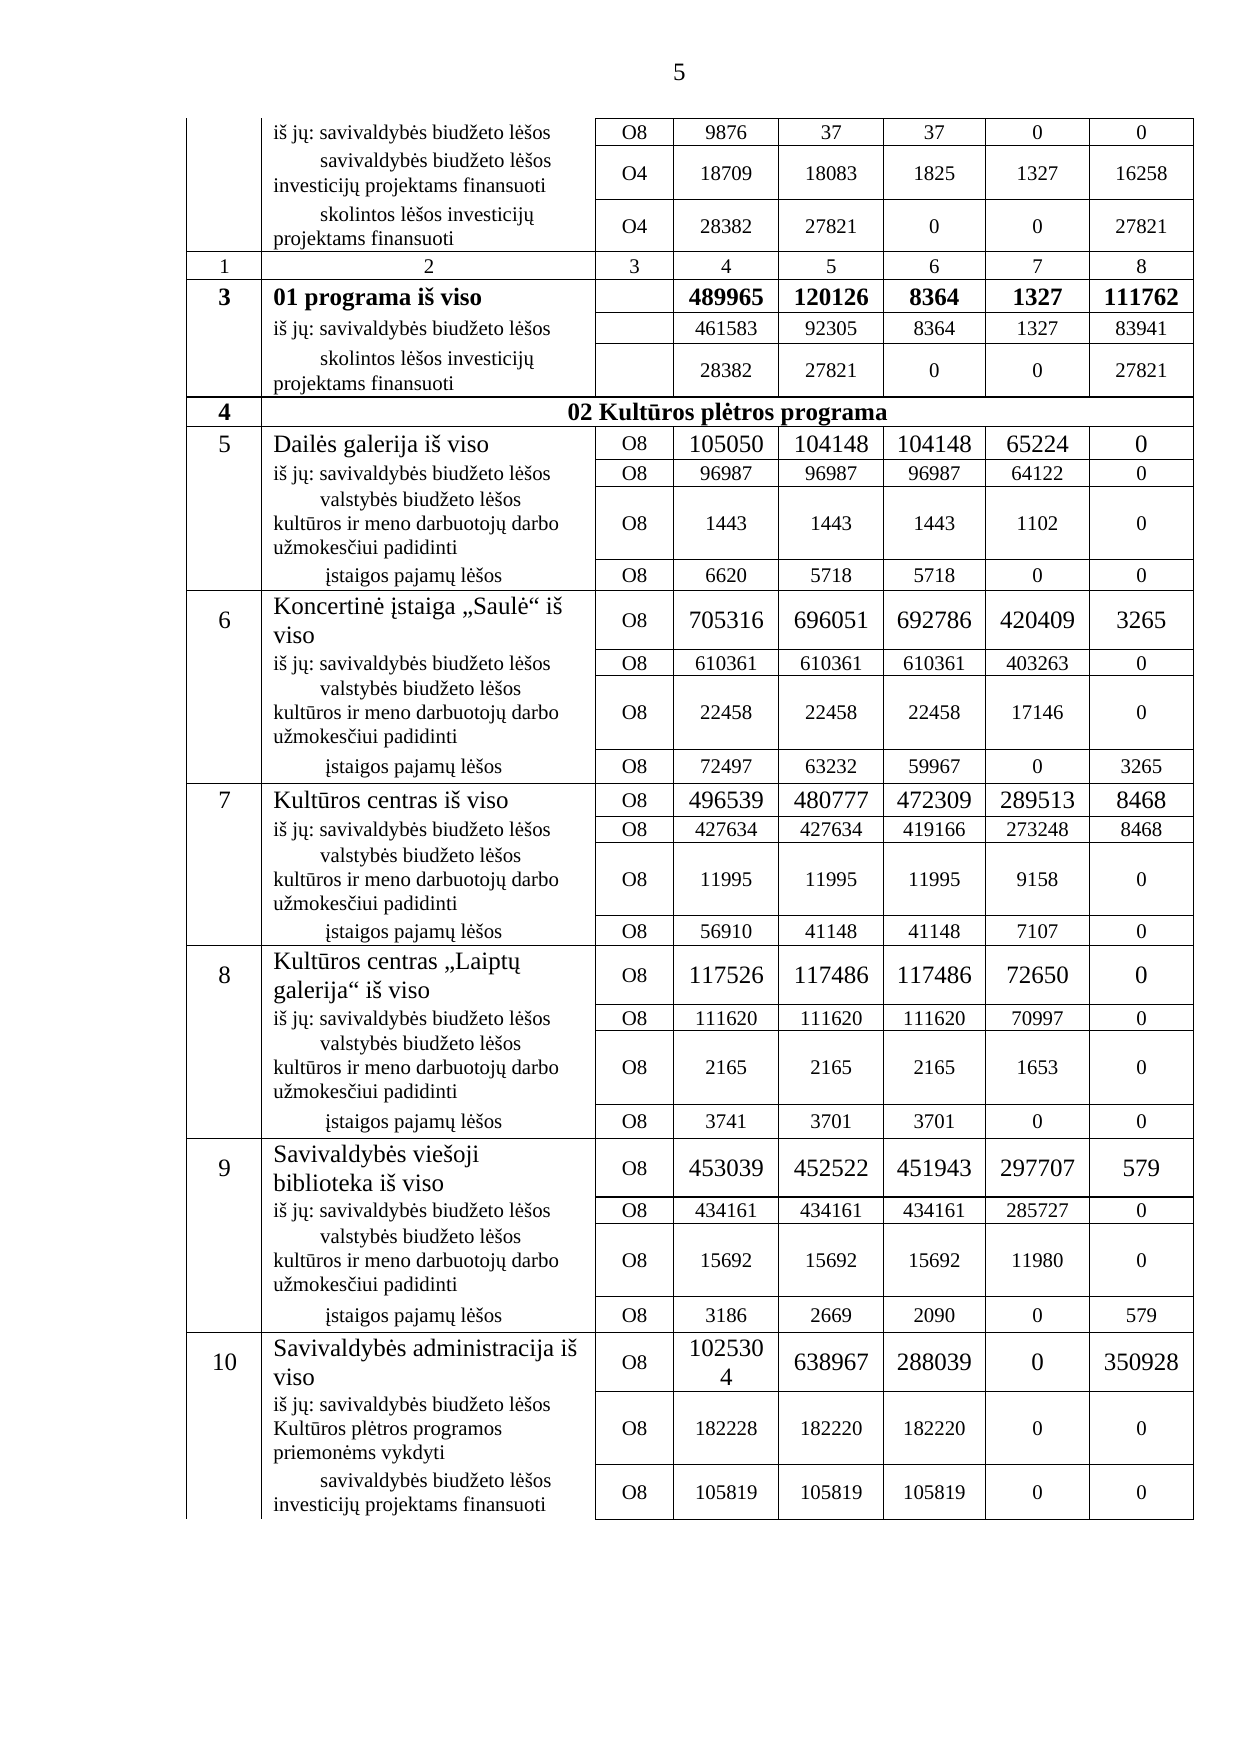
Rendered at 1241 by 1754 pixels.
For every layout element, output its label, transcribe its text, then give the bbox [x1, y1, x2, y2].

table_cell 104148 [779, 427, 883, 459]
table_cell 11980 [986, 1224, 1089, 1296]
table_cell 182220 [884, 1392, 985, 1464]
table_cell 419166 [884, 817, 985, 842]
table_cell 17146 [986, 676, 1089, 748]
table_cell 182220 [779, 1392, 883, 1464]
table_cell 37 [884, 119, 985, 145]
table_cell 0 [1090, 560, 1193, 590]
table_cell įstaigos pajamų lėšos [262, 915, 595, 945]
table_cell O8 [596, 1105, 673, 1138]
table_cell 350928 [1090, 1333, 1193, 1391]
table_cell O4 [596, 146, 673, 199]
table_cell 610361 [779, 650, 883, 675]
table_cell Savivaldybės viešoji biblioteka iš viso [262, 1139, 595, 1196]
table_cell valstybės biudžeto lėšos kultūros ir meno darbuotojų darbo užmokesčiui padidinti [262, 842, 595, 915]
table_cell 7107 [986, 916, 1089, 945]
table_cell 579 [1090, 1297, 1193, 1332]
table_cell iš jų: savivaldybės biudžeto lėšos [262, 649, 595, 675]
table_cell 0 [1090, 1198, 1193, 1223]
table_cell iš jų: savivaldybės biudžeto lėšos [262, 1004, 595, 1030]
table_cell 434161 [884, 1198, 985, 1223]
table_cell 2090 [884, 1297, 985, 1332]
table_cell 9 [187, 1139, 261, 1196]
table_cell 0 [986, 119, 1089, 145]
table_cell 3741 [674, 1105, 778, 1138]
table_cell O8 [596, 843, 673, 915]
table_cell [187, 649, 261, 675]
table_cell [187, 749, 261, 783]
table_cell 6 [187, 591, 261, 649]
table_cell 117486 [779, 946, 883, 1004]
table_cell O8 [596, 427, 673, 459]
table_cell 8364 [884, 280, 985, 312]
table_cell 0 [986, 1105, 1089, 1138]
table_cell [187, 1296, 261, 1332]
table_cell 27821 [1090, 344, 1193, 396]
table_cell 6620 [674, 560, 778, 590]
table_cell 0 [986, 1297, 1089, 1332]
table_cell O8 [596, 591, 673, 649]
table_cell O4 [596, 200, 673, 251]
table_cell 610361 [884, 650, 985, 675]
table_cell 1102 [986, 487, 1089, 559]
table_cell 3701 [884, 1105, 985, 1138]
table_cell 3265 [1090, 750, 1193, 783]
table_cell 111620 [779, 1005, 883, 1030]
table_cell 696051 [779, 591, 883, 649]
table_cell 8468 [1090, 784, 1193, 816]
table_cell 11995 [779, 843, 883, 915]
table_cell [187, 1030, 261, 1103]
table_cell 15692 [674, 1224, 778, 1296]
table_cell 4 [674, 252, 778, 279]
table_cell 0 [1090, 1005, 1193, 1030]
table_cell 610361 [674, 650, 778, 675]
table_cell 0 [884, 344, 985, 396]
table_cell 56910 [674, 916, 778, 945]
table_cell 9158 [986, 843, 1089, 915]
table_cell 1443 [884, 487, 985, 559]
table_cell iš jų: savivaldybės biudžeto lėšos [262, 1196, 595, 1223]
table_cell 105050 [674, 427, 778, 459]
table_cell Kultūros centras iš viso [262, 784, 595, 816]
table_cell 0 [1090, 1465, 1193, 1518]
table_cell [187, 816, 261, 842]
table_cell O8 [596, 1224, 673, 1296]
table_cell O8 [596, 817, 673, 842]
table_cell 117486 [884, 946, 985, 1004]
table_cell 289513 [986, 784, 1089, 816]
table_cell 2165 [779, 1031, 883, 1103]
table_cell 7 [986, 252, 1089, 279]
table_cell [187, 1464, 261, 1518]
table_cell [187, 199, 261, 251]
table_cell O8 [596, 1198, 673, 1223]
table_cell įstaigos pajamų lėšos [262, 749, 595, 783]
table_cell 3701 [779, 1105, 883, 1138]
table_cell 104148 [884, 427, 985, 459]
table_cell O8 [596, 1031, 673, 1103]
table_cell 5718 [884, 560, 985, 590]
table_cell 96987 [884, 460, 985, 486]
table_cell 0 [986, 1465, 1089, 1518]
table_cell 0 [1090, 1105, 1193, 1138]
table_cell įstaigos pajamų lėšos [262, 1104, 595, 1138]
table_cell 0 [1090, 119, 1193, 145]
table_cell Koncertinė įstaiga „Saulė“ iš viso [262, 591, 595, 649]
table_cell 111620 [884, 1005, 985, 1030]
table_cell 0 [1090, 487, 1193, 559]
table_cell 27821 [779, 344, 883, 396]
table_cell 10 [187, 1333, 261, 1391]
table_cell [187, 145, 261, 199]
table_cell O8 [596, 916, 673, 945]
table_cell 0 [1090, 1224, 1193, 1296]
table_cell 0 [1090, 946, 1193, 1004]
table_cell O8 [596, 1333, 673, 1391]
table_cell 1825 [884, 146, 985, 199]
table_cell 5718 [779, 560, 883, 590]
table_cell 297707 [986, 1139, 1089, 1196]
table_cell 8364 [884, 313, 985, 343]
table_cell 420409 [986, 591, 1089, 649]
table_cell 4 [187, 398, 261, 426]
table_cell 427634 [674, 817, 778, 842]
table_cell Savivaldybės administracija iš viso [262, 1333, 595, 1391]
table_cell skolintos lėšos investicijų projektams finansuoti [262, 199, 595, 251]
table_cell O8 [596, 1465, 673, 1518]
table_cell 27821 [1090, 200, 1193, 251]
table_cell 72650 [986, 946, 1089, 1004]
table_cell 18709 [674, 146, 778, 199]
table_cell iš jų: savivaldybės biudžeto lėšos [262, 816, 595, 842]
table_cell 6 [884, 252, 985, 279]
table_cell 0 [1090, 1392, 1193, 1464]
table_cell 285727 [986, 1198, 1089, 1223]
table_cell 705316 [674, 591, 778, 649]
table_cell 105819 [674, 1465, 778, 1518]
table_cell [187, 915, 261, 945]
table_cell 461583 [674, 313, 778, 343]
table_cell 3 [596, 252, 673, 279]
table_cell 120126 [779, 280, 883, 312]
table_cell [187, 312, 261, 343]
table_cell 0 [1090, 916, 1193, 945]
table_cell 02 Kultūros plėtros programa [262, 398, 1193, 426]
table_cell 0 [1090, 843, 1193, 915]
table_cell O8 [596, 676, 673, 748]
table_cell 22458 [674, 676, 778, 748]
table_cell 1653 [986, 1031, 1089, 1103]
table_cell 0 [986, 1392, 1089, 1464]
table_cell 105819 [779, 1465, 883, 1518]
table_cell 0 [1090, 427, 1193, 459]
table_cell iš jų: savivaldybės biudžeto lėšos Kultūros plėtros programos priemonėms vykdyti [262, 1391, 595, 1464]
table_cell 27821 [779, 200, 883, 251]
table_cell 434161 [674, 1198, 778, 1223]
table_cell 28382 [674, 344, 778, 396]
table_cell iš jų: savivaldybės biudžeto lėšos [262, 312, 595, 343]
table_cell O8 [596, 750, 673, 783]
table_cell 11995 [884, 843, 985, 915]
table_cell O8 [596, 784, 673, 816]
table_cell O8 [596, 460, 673, 486]
table_cell valstybės biudžeto lėšos kultūros ir meno darbuotojų darbo užmokesčiui padidinti [262, 675, 595, 748]
table_cell 2165 [674, 1031, 778, 1103]
table_cell 72497 [674, 750, 778, 783]
table_cell 5 [779, 252, 883, 279]
table_cell [187, 1004, 261, 1030]
table_cell skolintos lėšos investicijų projektams finansuoti [262, 343, 595, 396]
table_cell 0 [986, 1333, 1089, 1391]
table_cell 1025304 [674, 1333, 778, 1391]
table_cell 22458 [779, 676, 883, 748]
table_cell 427634 [779, 817, 883, 842]
table_cell 15692 [779, 1224, 883, 1296]
table_cell 0 [1090, 460, 1193, 486]
table_cell Dailės galerija iš viso [262, 427, 595, 459]
table_cell [187, 1196, 261, 1223]
table_cell 1327 [986, 146, 1089, 199]
table_cell 480777 [779, 784, 883, 816]
table_cell [596, 280, 673, 312]
table_cell O8 [596, 560, 673, 590]
table_cell 453039 [674, 1139, 778, 1196]
table_cell 0 [1090, 676, 1193, 748]
table_cell 0 [986, 750, 1089, 783]
table_cell įstaigos pajamų lėšos [262, 1296, 595, 1332]
table_cell [187, 1391, 261, 1464]
table_cell 96987 [779, 460, 883, 486]
table_cell 15692 [884, 1224, 985, 1296]
table_cell [187, 559, 261, 590]
table_cell 0 [884, 200, 985, 251]
table_cell O8 [596, 946, 673, 1004]
table_cell 16258 [1090, 146, 1193, 199]
table_cell 2165 [884, 1031, 985, 1103]
table_cell 92305 [779, 313, 883, 343]
table_cell [187, 842, 261, 915]
table_cell [187, 675, 261, 748]
table_cell 63232 [779, 750, 883, 783]
table_cell 117526 [674, 946, 778, 1004]
table_cell 1 [187, 252, 261, 279]
table_cell 41148 [779, 916, 883, 945]
table_cell 0 [986, 560, 1089, 590]
table_cell O8 [596, 1297, 673, 1332]
table_cell 8468 [1090, 817, 1193, 842]
table_cell 111620 [674, 1005, 778, 1030]
table_cell 41148 [884, 916, 985, 945]
table_cell 01 programa iš viso [262, 280, 595, 312]
table_cell 105819 [884, 1465, 985, 1518]
table_cell valstybės biudžeto lėšos kultūros ir meno darbuotojų darbo užmokesčiui padidinti [262, 1030, 595, 1103]
table_cell 472309 [884, 784, 985, 816]
table_cell [187, 486, 261, 559]
table_cell O8 [596, 487, 673, 559]
table_cell 1327 [986, 280, 1089, 312]
table_cell 288039 [884, 1333, 985, 1391]
table_cell 579 [1090, 1139, 1193, 1196]
table_cell 37 [779, 119, 883, 145]
table_cell 182228 [674, 1392, 778, 1464]
table_cell 489965 [674, 280, 778, 312]
table_cell 0 [1090, 1031, 1193, 1103]
table_cell valstybės biudžeto lėšos kultūros ir meno darbuotojų darbo užmokesčiui padidinti [262, 1223, 595, 1296]
table_cell O8 [596, 1005, 673, 1030]
table_cell savivaldybės biudžeto lėšos investicijų projektams finansuoti [262, 1464, 595, 1518]
table_cell O8 [596, 119, 673, 145]
table_cell 5 [187, 427, 261, 459]
table_cell [187, 1104, 261, 1138]
table_cell 638967 [779, 1333, 883, 1391]
table_cell 8 [187, 946, 261, 1004]
table_cell O8 [596, 1139, 673, 1196]
table_cell 70997 [986, 1005, 1089, 1030]
table_cell 692786 [884, 591, 985, 649]
table_cell 2669 [779, 1297, 883, 1332]
table_cell 434161 [779, 1198, 883, 1223]
table_cell 7 [187, 784, 261, 816]
table_cell [187, 459, 261, 486]
table_cell 0 [1090, 650, 1193, 675]
table_cell 3265 [1090, 591, 1193, 649]
table_cell 0 [986, 200, 1089, 251]
table_cell 3 [187, 280, 261, 312]
table_cell 96987 [674, 460, 778, 486]
table_cell [596, 344, 673, 396]
table_cell 59967 [884, 750, 985, 783]
table_cell 64122 [986, 460, 1089, 486]
table_cell 2 [262, 252, 595, 279]
table_cell 65224 [986, 427, 1089, 459]
table_cell 3186 [674, 1297, 778, 1332]
table_cell 8 [1090, 252, 1193, 279]
table_cell 451943 [884, 1139, 985, 1196]
table_cell 9876 [674, 119, 778, 145]
table_cell 0 [986, 344, 1089, 396]
table_cell O8 [596, 650, 673, 675]
table_cell 273248 [986, 817, 1089, 842]
table_cell 452522 [779, 1139, 883, 1196]
table_cell 11995 [674, 843, 778, 915]
table_cell 83941 [1090, 313, 1193, 343]
table_cell 1443 [674, 487, 778, 559]
table_cell [596, 313, 673, 343]
table_cell [187, 1223, 261, 1296]
table_cell 1327 [986, 313, 1089, 343]
table_cell Kultūros centras „Laiptų galerija“ iš viso [262, 946, 595, 1004]
table_cell 28382 [674, 200, 778, 251]
table_cell [187, 118, 261, 145]
table_cell 496539 [674, 784, 778, 816]
table_cell 111762 [1090, 280, 1193, 312]
table_cell [187, 343, 261, 396]
table_cell įstaigos pajamų lėšos [262, 559, 595, 590]
table_cell O8 [596, 1392, 673, 1464]
table_cell 18083 [779, 146, 883, 199]
table_cell 403263 [986, 650, 1089, 675]
table_cell iš jų: savivaldybės biudžeto lėšos [262, 118, 595, 145]
table_cell 1443 [779, 487, 883, 559]
table_cell iš jų: savivaldybės biudžeto lėšos [262, 459, 595, 486]
table_cell savivaldybės biudžeto lėšos investicijų projektams finansuoti [262, 145, 595, 199]
table_cell 22458 [884, 676, 985, 748]
table_cell valstybės biudžeto lėšos kultūros ir meno darbuotojų darbo užmokesčiui padidinti [262, 486, 595, 559]
